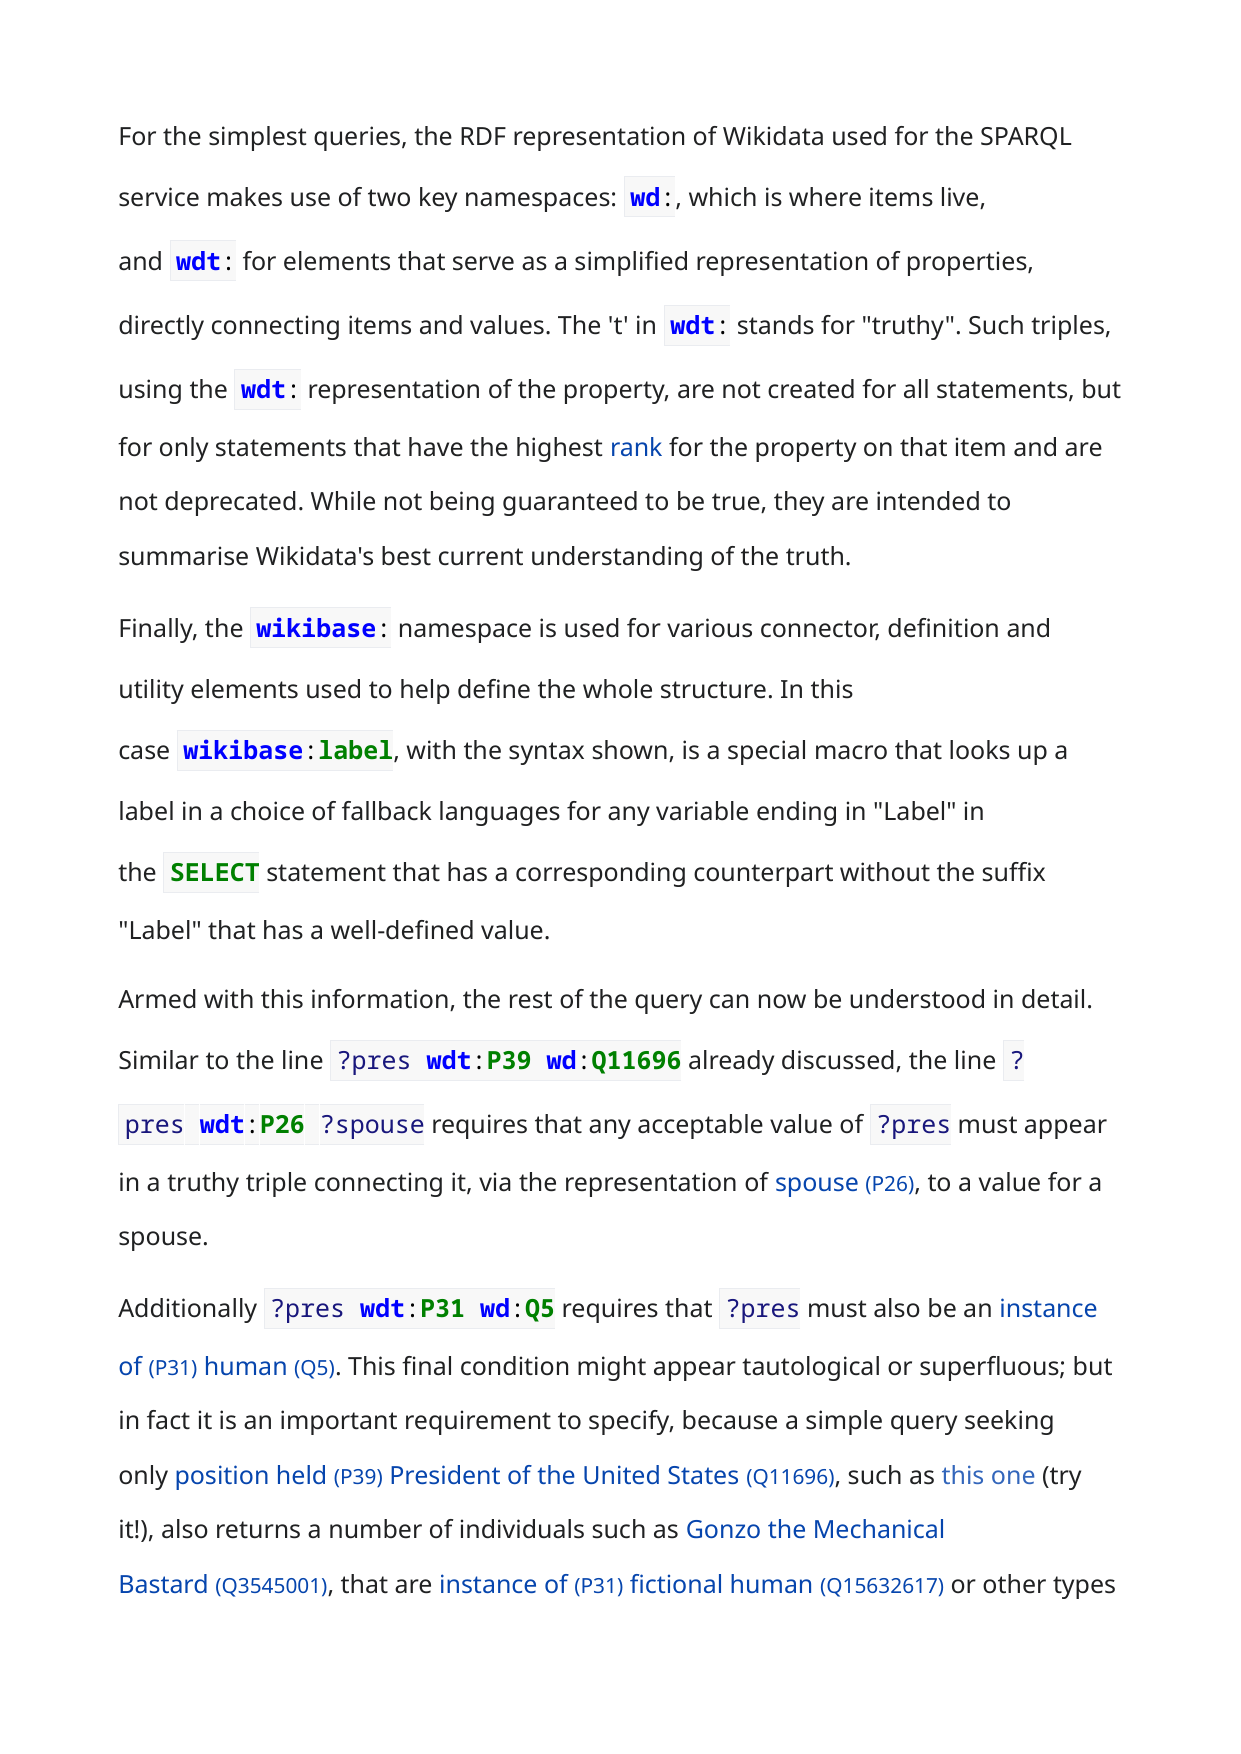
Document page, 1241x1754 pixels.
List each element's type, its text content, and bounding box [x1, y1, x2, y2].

text Armed with this information, the rest of the query can now be understood in detail. Similar to the line ?pres wdt:P39 wd:Q11696 already discussed, the line ?pres wdt:P26 ?spouse requires that any acceptable value of ?pres must appear in a truthy triple connecting it, via the representation of spouse (P26), to a value for a spouse. [118, 981, 1122, 1253]
text Additionally ?pres wdt:P31 wd:Q5 requires that ?pres must also be an instance of (P31) human (Q5). This final condition might appear tautological or superfluous; but in fact it is an important requirement to specify, because a simple query seeking only position held (P39) President of the United States (Q11696), such as this one (try it!), also returns a number of individuals such as Gonzo the Mechanical Bastard (Q3545001), that are instance of (P31) fictional human (Q15632617) or other types [118, 1288, 1122, 1600]
text For the simplest queries, the RDF representation of Wikidata used for the SPARQL service makes use of two key namespaces: wd:, which is where items live, and wdt: for elements that serve as a simplified representation of properties, directly connecting items and values. The 't' in wdt: stands for "truthy". Such triples, using the wdt: representation of the property, are not created for all statements, but for only statements that have the highest rank for the property on that item and are not deprecated. While not being guaranteed to be true, they are intended to summarise Wikidata's best current understanding of the truth. [118, 118, 1122, 572]
text Finally, the wikibase: namespace is used for various connector, definition and utility elements used to help define the whole structure. In this case wikibase:label, with the syntax shown, is a special macro that looks up a label in a choice of fallback languages for any variable ending in "Label" in the SELECT statement that has a corresponding counterpart without the suffix "Label" that has a well-defined value. [118, 607, 1122, 946]
